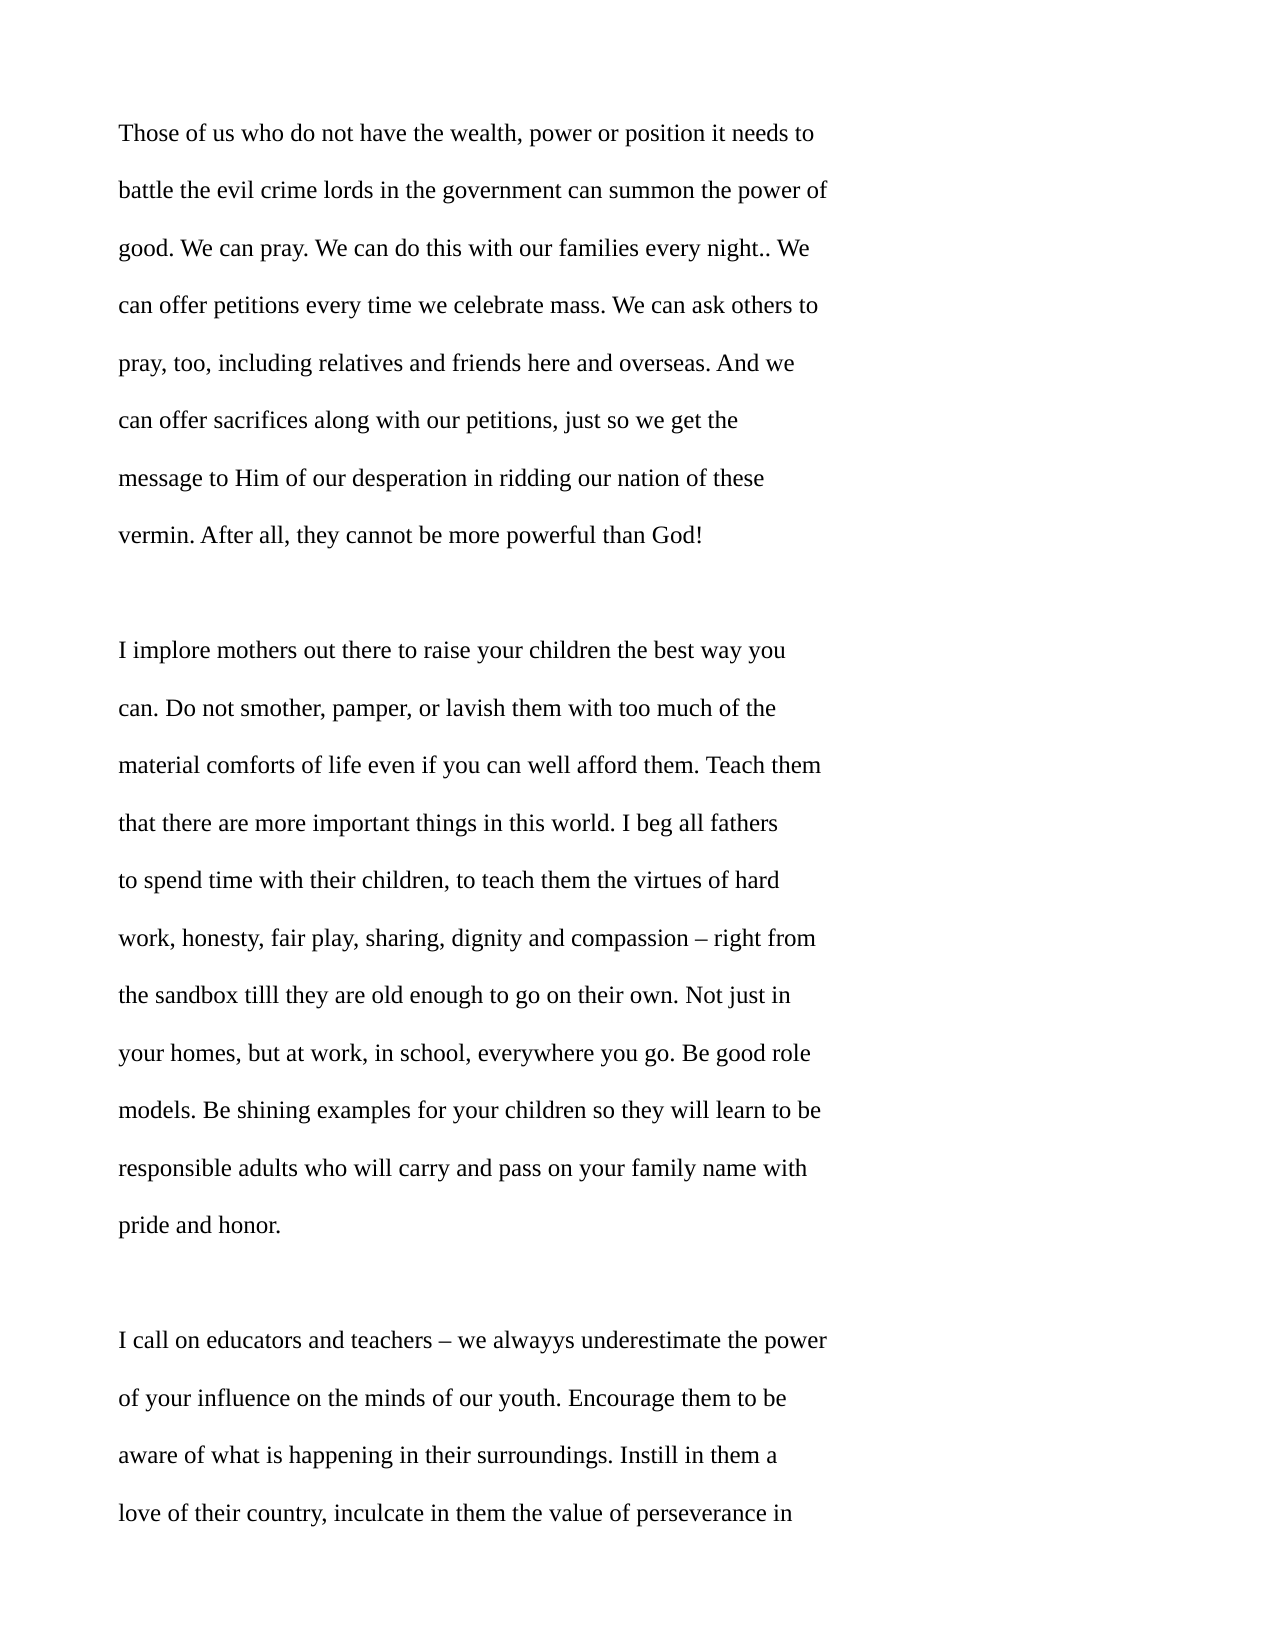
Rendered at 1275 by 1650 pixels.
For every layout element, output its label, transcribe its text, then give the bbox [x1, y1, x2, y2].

text work, honesty, fair play, sharing, dignity and compassion – right from [118, 923, 1157, 952]
text models. Be shining examples for your children so they will learn to be [118, 1096, 1157, 1124]
text responsible adults who will carry and pass on your family name with [118, 1153, 1157, 1182]
text can offer petitions every time we celebrate mass. We can ask others to [118, 291, 1157, 319]
text Those of us who do not have the wealth, power or position it needs to [118, 118, 1157, 147]
text aware of what is happening in their surroundings. Instill in them a [118, 1441, 1157, 1469]
text pray, too, including relatives and friends here and overseas. And we [118, 348, 1157, 377]
text the sandbox tilll they are old enough to go on their own. Not just in [118, 981, 1157, 1009]
text love of their country, inculcate in them the value of perseverance in [118, 1498, 1157, 1527]
text of your influence on the minds of our youth. Encourage them to be [118, 1383, 1157, 1412]
text I implore mothers out there to raise your children the best way you [118, 636, 1157, 664]
text battle the evil crime lords in the government can summon the power of [118, 176, 1157, 204]
text can. Do not smother, pamper, or lavish them with too much of the [118, 693, 1157, 722]
text pride and honor. [118, 1211, 1157, 1239]
text message to Him of our desperation in ridding our nation of these [118, 463, 1157, 492]
text your homes, but at work, in school, everywhere you go. Be good role [118, 1038, 1157, 1067]
text I call on educators and teachers – we alwayys underestimate the power [118, 1326, 1157, 1354]
text good. We can pray. We can do this with our families every night.. We [118, 233, 1157, 262]
text to spend time with their children, to teach them the virtues of hard [118, 866, 1157, 894]
text vermin. After all, they cannot be more powerful than God! [118, 521, 1157, 549]
text material comforts of life even if you can well afford them. Teach them [118, 751, 1157, 779]
text that there are more important things in this world. I beg all fathers [118, 808, 1157, 837]
text can offer sacrifices along with our petitions, just so we get the [118, 406, 1157, 434]
